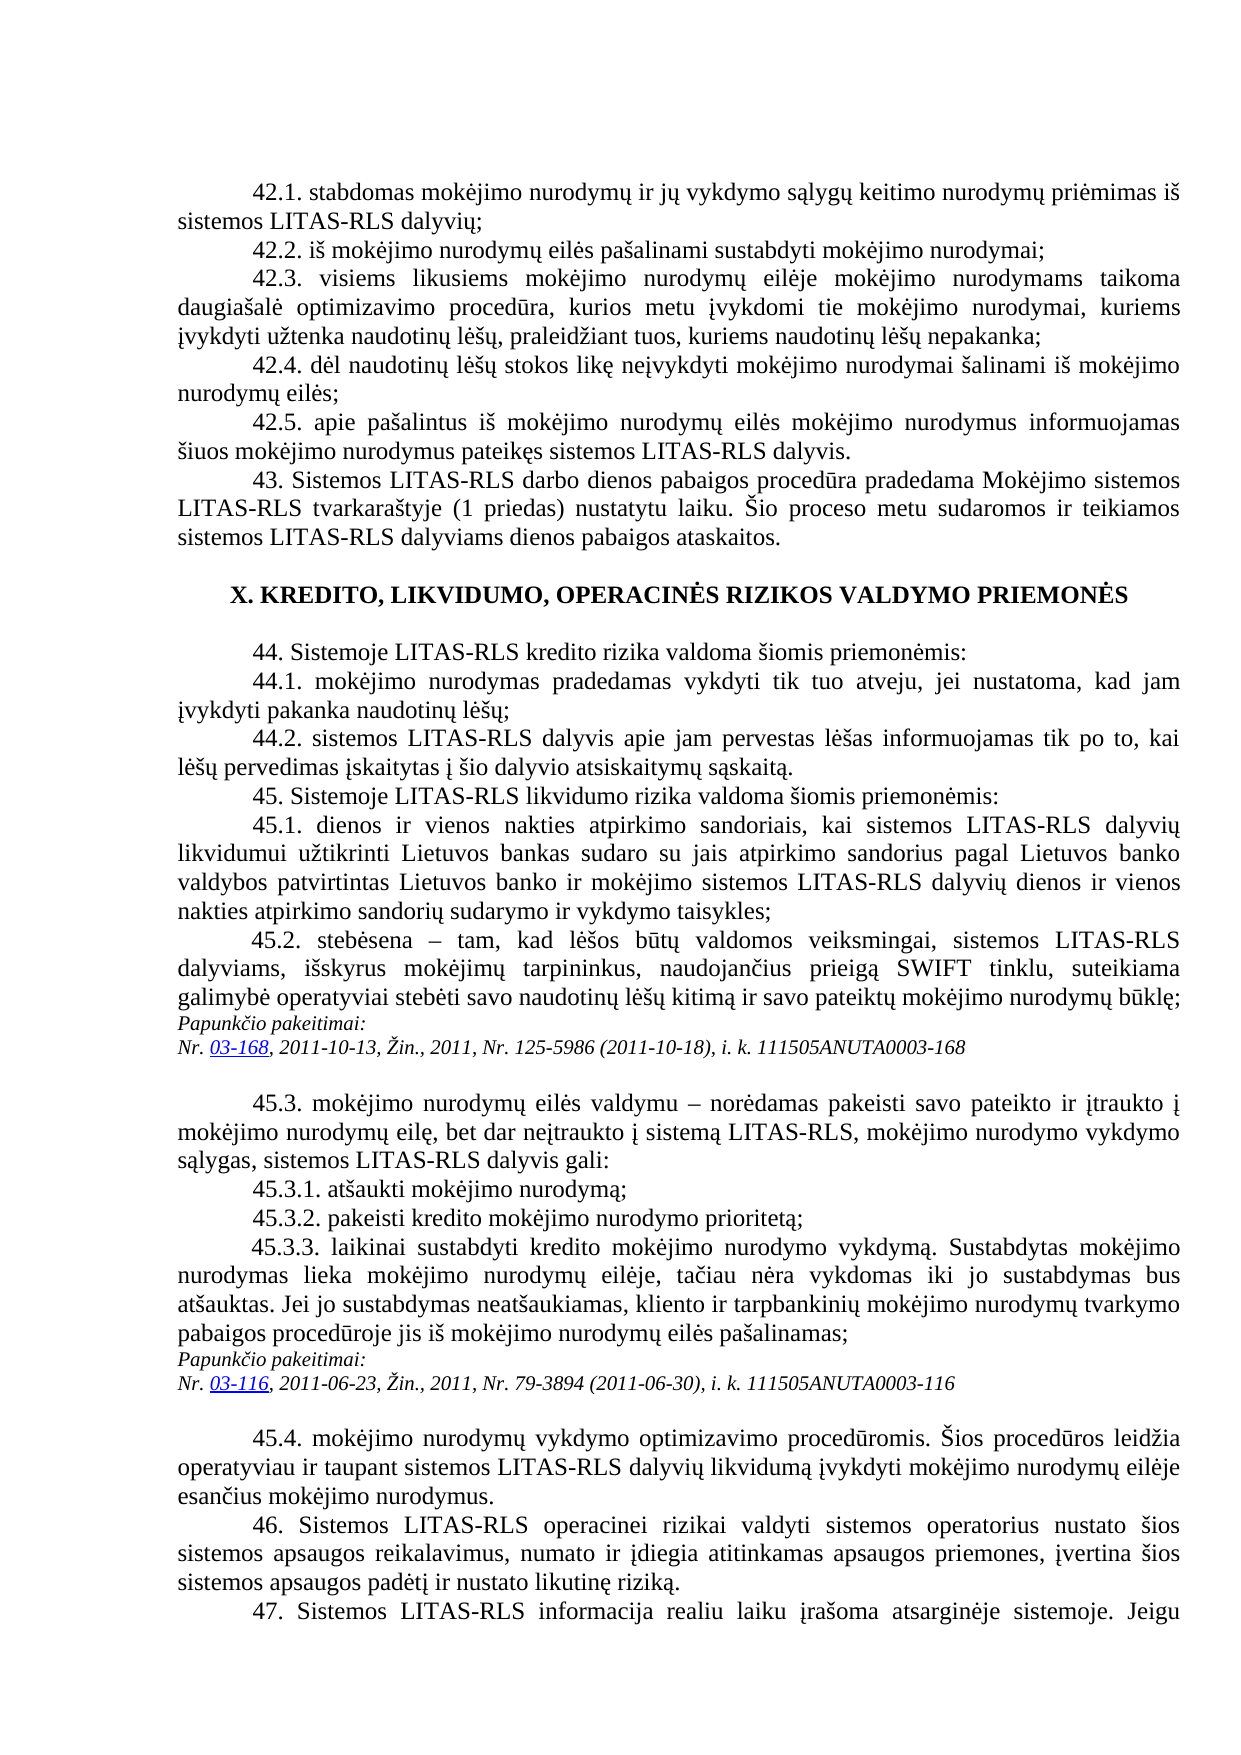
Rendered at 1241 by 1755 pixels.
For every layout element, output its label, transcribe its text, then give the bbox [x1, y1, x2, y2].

text 45.3. mokėjimo nurodymų eilės valdymu – norėdamas pakeisti savo pateikto ir įtraukto į mokėjimo nurodymų eilę, bet dar neįtraukto į sistemą LITAS-RLS, mokėjimo nurodymo vykdymo sąlygas, sistemos LITAS-RLS dalyvis gali: [177, 1088, 1181, 1174]
text Papunkčio pakeitimai: [177, 1347, 1181, 1371]
text 45. Sistemoje LITAS-RLS likvidumo rizika valdoma šiomis priemonėmis: [177, 781, 1181, 810]
text 42.3. visiems likusiems mokėjimo nurodymų eilėje mokėjimo nurodymams taikoma daugiašalė optimizavimo procedūra, kurios metu įvykdomi tie mokėjimo nurodymai, kuriems įvykdyti užtenka naudotinų lėšų, praleidžiant tuos, kuriems naudotinų lėšų nepakanka; [177, 263, 1181, 350]
text 45.3.1. atšaukti mokėjimo nurodymą; [177, 1174, 1181, 1203]
text Papunkčio pakeitimai: [177, 1011, 1181, 1035]
text 47. Sistemos LITAS-RLS informacija realiu laiku įrašoma atsarginėje sistemoje. Jeigu [177, 1596, 1181, 1625]
text 42.1. stabdomas mokėjimo nurodymų ir jų vykdymo sąlygų keitimo nurodymų priėmimas iš sistemos LITAS-RLS dalyvių; [177, 177, 1181, 235]
text 44.2. sistemos LITAS-RLS dalyvis apie jam pervestas lėšas informuojamas tik po to, kai lėšų pervedimas įskaitytas į šio dalyvio atsiskaitymų sąskaitą. [177, 723, 1181, 781]
text 45.4. mokėjimo nurodymų vykdymo optimizavimo procedūromis. Šios procedūros leidžia operatyviau ir taupant sistemos LITAS-RLS dalyvių likvidumą įvykdyti mokėjimo nurodymų eilėje esančius mokėjimo nurodymus. [177, 1423, 1181, 1510]
text 42.5. apie pašalintus iš mokėjimo nurodymų eilės mokėjimo nurodymus informuojamas šiuos mokėjimo nurodymus pateikęs sistemos LITAS-RLS dalyvis. [177, 407, 1181, 465]
text 45.3.3. laikinai sustabdyti kredito mokėjimo nurodymo vykdymą. Sustabdytas mokėjimo nurodymas lieka mokėjimo nurodymų eilėje, tačiau nėra vykdomas iki jo sustabdymas bus atšauktas. Jei jo sustabdymas neatšaukiamas, kliento ir tarpbankinių mokėjimo nurodymų tvarkymo pabaigos procedūroje jis iš mokėjimo nurodymų eilės pašalinamas; [177, 1232, 1181, 1347]
text 45.3.2. pakeisti kredito mokėjimo nurodymo prioritetą; [177, 1203, 1181, 1232]
text 43. Sistemos LITAS-RLS darbo dienos pabaigos procedūra pradedama Mokėjimo sistemos LITAS-RLS tvarkaraštyje (1 priedas) nustatytu laiku. Šio proceso metu sudaromos ir teikiamos sistemos LITAS-RLS dalyviams dienos pabaigos ataskaitos. [177, 465, 1181, 551]
text 45.1. dienos ir vienos nakties atpirkimo sandoriais, kai sistemos LITAS-RLS dalyvių likvidumui užtikrinti Lietuvos bankas sudaro su jais atpirkimo sandorius pagal Lietuvos banko valdybos patvirtintas Lietuvos banko ir mokėjimo sistemos LITAS-RLS dalyvių dienos ir vienos nakties atpirkimo sandorių sudarymo ir vykdymo taisykles; [177, 810, 1181, 925]
text Nr. 03-168, 2011-10-13, Žin., 2011, Nr. 125-5986 (2011-10-18), i. k. 111505ANUTA0003-168 [177, 1035, 1181, 1059]
text Nr. 03-116, 2011-06-23, Žin., 2011, Nr. 79-3894 (2011-06-30), i. k. 111505ANUTA0003-116 [177, 1371, 1181, 1395]
text 42.2. iš mokėjimo nurodymų eilės pašalinami sustabdyti mokėjimo nurodymai; [177, 235, 1181, 263]
text 46. Sistemos LITAS-RLS operacinei rizikai valdyti sistemos operatorius nustato šios sistemos apsaugos reikalavimus, numato ir įdiegia atitinkamas apsaugos priemones, įvertina šios sistemos apsaugos padėtį ir nustato likutinę riziką. [177, 1510, 1181, 1596]
text 42.4. dėl naudotinų lėšų stokos likę neįvykdyti mokėjimo nurodymai šalinami iš mokėjimo nurodymų eilės; [177, 350, 1181, 407]
text X. KREDITO, LIKVIDUMO, OPERACINĖS RIZIKOS VALDYMO PRIEMONĖS [177, 580, 1181, 608]
text 44. Sistemoje LITAS-RLS kredito rizika valdoma šiomis priemonėmis: [177, 637, 1181, 666]
text 44.1. mokėjimo nurodymas pradedamas vykdyti tik tuo atveju, jei nustatoma, kad jam įvykdyti pakanka naudotinų lėšų; [177, 666, 1181, 723]
text 45.2. stebėsena – tam, kad lėšos būtų valdomos veiksmingai, sistemos LITAS-RLS dalyviams, išskyrus mokėjimų tarpininkus, naudojančius prieigą SWIFT tinklu, suteikiama galimybė operatyviai stebėti savo naudotinų lėšų kitimą ir savo pateiktų mokėjimo nurodymų būklę; [177, 925, 1181, 1011]
